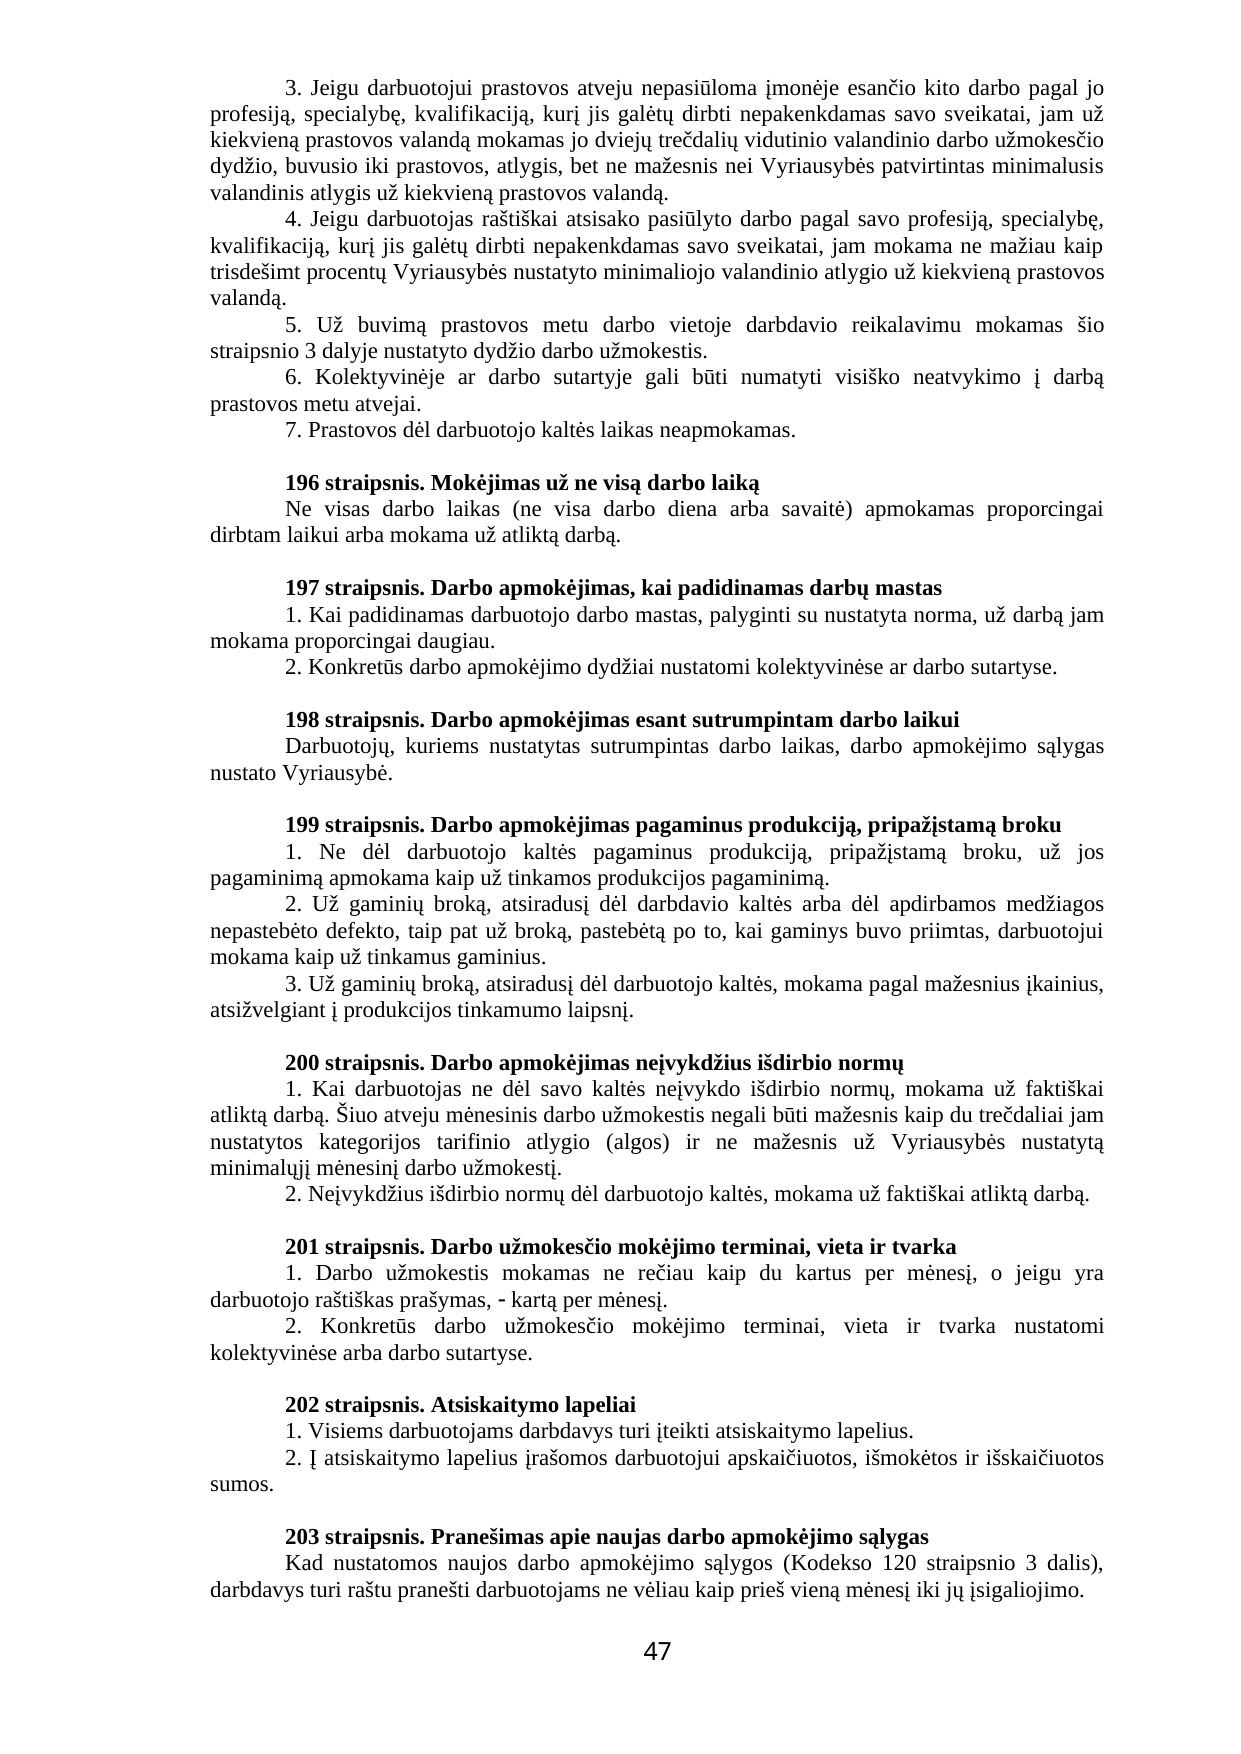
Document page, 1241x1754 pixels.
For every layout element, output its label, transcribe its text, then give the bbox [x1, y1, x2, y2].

text 1. Kai darbuotojas ne dėl savo kaltės neįvykdo išdirbio normų, mokama už faktiškai atliktą darbą. Šiuo atveju mėnesinis darbo užmokestis negali būti mažesnis kaip du trečdaliai jam nustatytos kategorijos tarifinio atlygio (algos) ir ne mažesnis už Vyriausybės nustatytą minimalųjį mėnesinį darbo užmokestį. [210, 1075, 1106, 1180]
text 200 straipsnis. Darbo apmokėjimas neįvykdžius išdirbio normų [210, 1049, 1106, 1075]
text 1. Visiems darbuotojams darbdavys turi įteikti atsiskaitymo lapelius. [210, 1418, 1106, 1444]
text 1. Ne dėl darbuotojo kaltės pagaminus produkciją, pripažįstamą broku, už jos pagaminimą apmokama kaip už tinkamos produkcijos pagaminimą. [210, 838, 1106, 891]
text 202 straipsnis. Atsiskaitymo lapeliai [210, 1391, 1106, 1418]
text 1. Darbo užmokestis mokamas ne rečiau kaip du kartus per mėnesį, o jeigu yra darbuotojo raštiškas prašymas,  kartą per mėnesį. [210, 1259, 1106, 1312]
text 201 straipsnis. Darbo užmokesčio mokėjimo terminai, vieta ir tvarka [210, 1233, 1106, 1259]
text Ne visas darbo laikas (ne visa darbo diena arba savaitė) apmokamas proporcingai dirbtam laikui arba mokama už atliktą darbą. [210, 495, 1106, 548]
text 7. Prastovos dėl darbuotojo kaltės laikas neapmokamas. [210, 416, 1106, 442]
text 198 straipsnis. Darbo apmokėjimas esant sutrumpintam darbo laikui [210, 706, 1106, 732]
text 5. Už buvimą prastovos metu darbo vietoje darbdavio reikalavimu mokamas šio straipsnio 3 dalyje nustatyto dydžio darbo užmokestis. [210, 311, 1106, 363]
text 3. Už gaminių broką, atsiradusį dėl darbuotojo kaltės, mokama pagal mažesnius įkainius, atsižvelgiant į produkcijos tinkamumo laipsnį. [210, 969, 1106, 1022]
text 2. Konkretūs darbo apmokėjimo dydžiai nustatomi kolektyvinėse ar darbo sutartyse. [210, 653, 1106, 680]
text 199 straipsnis. Darbo apmokėjimas pagaminus produkciją, pripažįstamą broku [285, 811, 1106, 838]
text 3. Jeigu darbuotojui prastovos atveju nepasiūloma įmonėje esančio kito darbo pagal jo profesiją, specialybę, kvalifikaciją, kurį jis galėtų dirbti nepakenkdamas savo sveikatai, jam už kiekvieną prastovos valandą mokamas jo dviejų trečdalių vidutinio valandinio darbo užmokesčio dydžio, buvusio iki prastovos, atlygis, bet ne mažesnis nei Vyriausybės patvirtintas minimalusis valandinis atlygis už kiekvieną prastovos valandą. [210, 73, 1106, 205]
text 2. Į atsiskaitymo lapelius įrašomos darbuotojui apskaičiuotos, išmokėtos ir išskaičiuotos sumos. [210, 1444, 1106, 1497]
text Darbuotojų, kuriems nustatytas sutrumpintas darbo laikas, darbo apmokėjimo sąlygas nustato Vyriausybė. [210, 732, 1106, 785]
text 2. Neįvykdžius išdirbio normų dėl darbuotojo kaltės, mokama už faktiškai atliktą darbą. [210, 1180, 1106, 1207]
text 2. Konkretūs darbo užmokesčio mokėjimo terminai, vieta ir tvarka nustatomi kolektyvinėse arba darbo sutartyse. [210, 1312, 1106, 1365]
text 6. Kolektyvinėje ar darbo sutartyje gali būti numatyti visiško neatvykimo į darbą prastovos metu atvejai. [210, 363, 1106, 416]
text 4. Jeigu darbuotojas raštiškai atsisako pasiūlyto darbo pagal savo profesiją, specialybę, kvalifikaciją, kurį jis galėtų dirbti nepakenkdamas savo sveikatai, jam mokama ne mažiau kaip trisdešimt procentų Vyriausybės nustatyto minimaliojo valandinio atlygio už kiekvieną prastovos valandą. [210, 205, 1106, 311]
text 2. Už gaminių broką, atsiradusį dėl darbdavio kaltės arba dėl apdirbamos medžiagos nepastebėto defekto, taip pat už broką, pastebėtą po to, kai gaminys buvo priimtas, darbuotojui mokama kaip už tinkamus gaminius. [210, 891, 1106, 969]
text 196 straipsnis. Mokėjimas už ne visą darbo laiką [210, 469, 1106, 495]
text 203 straipsnis. Pranešimas apie naujas darbo apmokėjimo sąlygas [210, 1523, 1106, 1549]
text 1. Kai padidinamas darbuotojo darbo mastas, palyginti su nustatyta norma, už darbą jam mokama proporcingai daugiau. [210, 601, 1106, 653]
text Kad nustatomos naujos darbo apmokėjimo sąlygos (Kodekso 120 straipsnio 3 dalis), darbdavys turi raštu pranešti darbuotojams ne vėliau kaip prieš vieną mėnesį iki jų įsigaliojimo. [210, 1549, 1106, 1602]
text 197 straipsnis. Darbo apmokėjimas, kai padidinamas darbų mastas [210, 574, 1106, 601]
